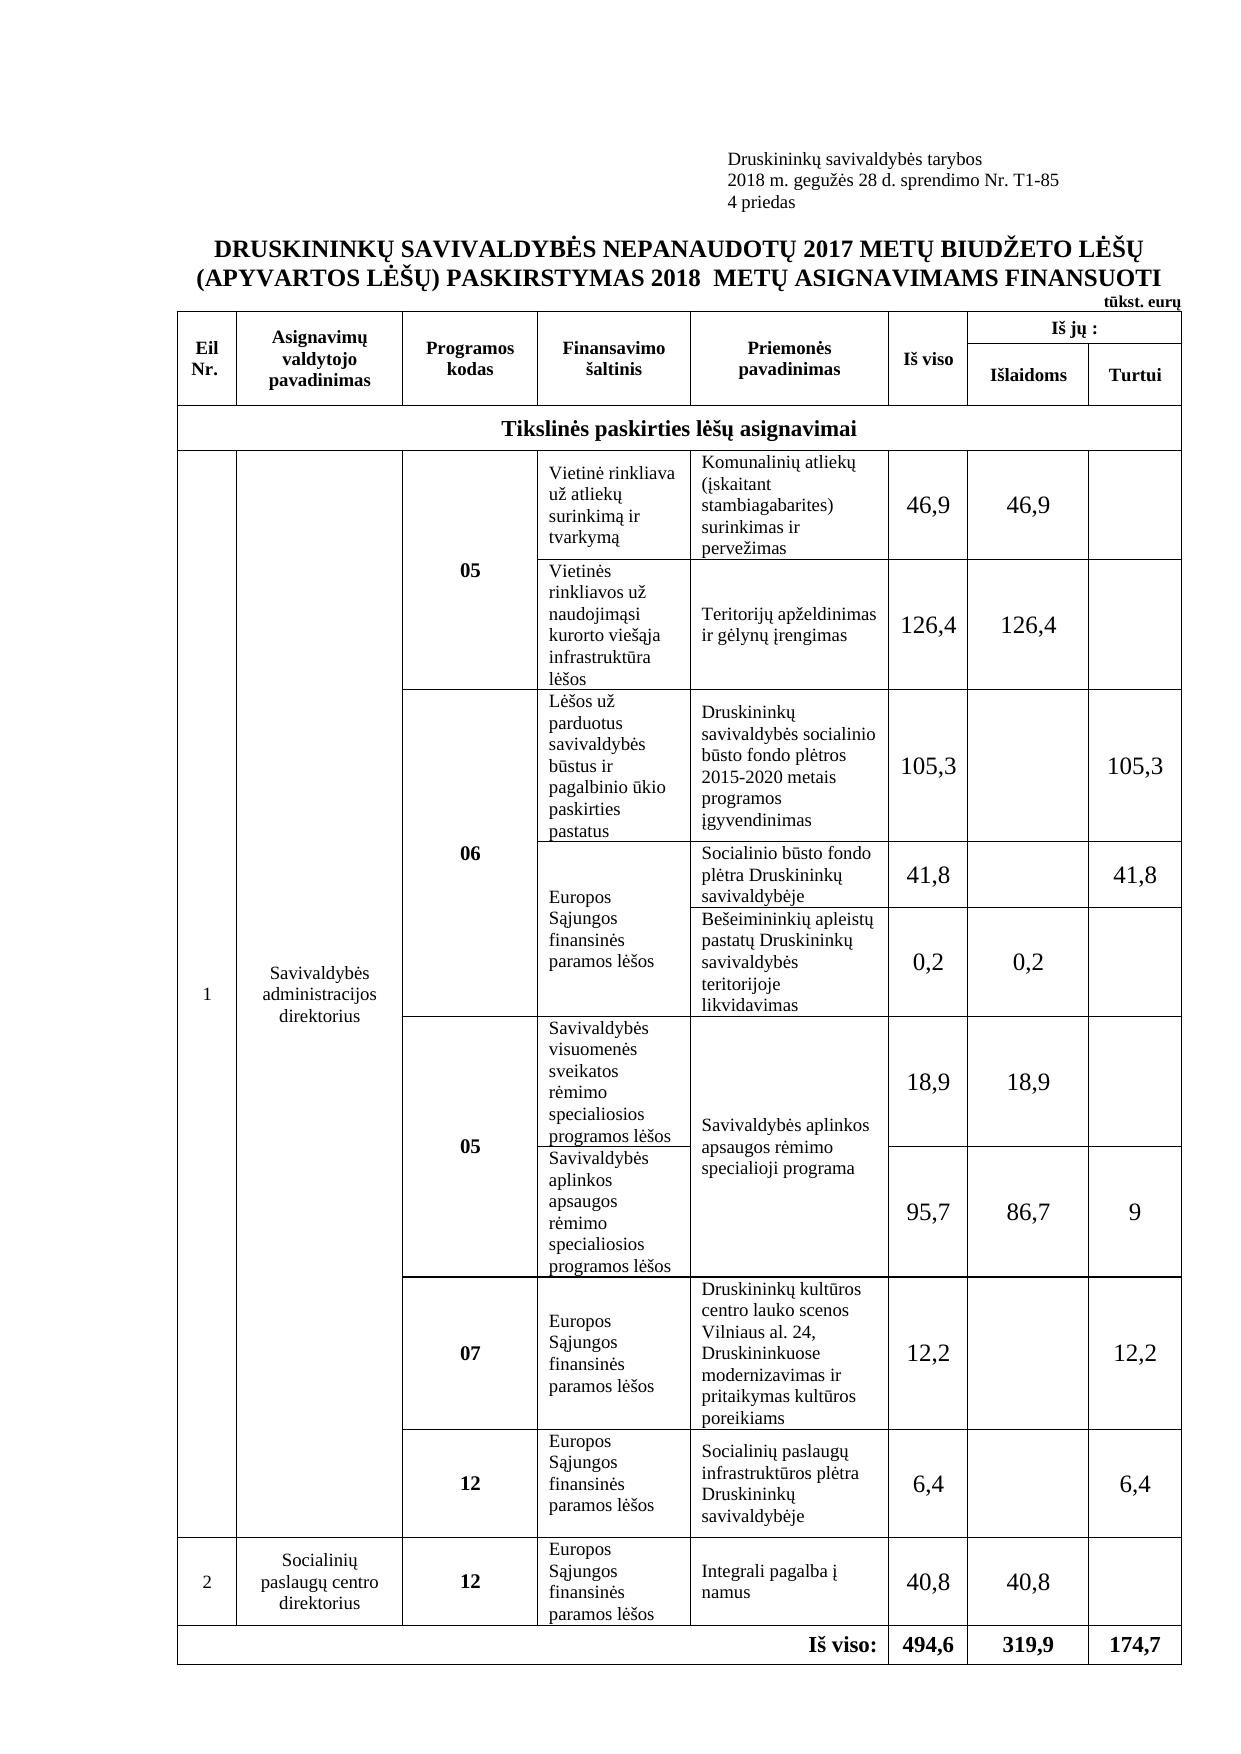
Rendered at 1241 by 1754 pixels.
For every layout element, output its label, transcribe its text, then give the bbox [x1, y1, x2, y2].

table_cell 41,8 [889, 842, 967, 907]
table_cell [968, 1278, 1088, 1428]
table_cell 6,4 [889, 1430, 967, 1537]
table_cell [1089, 560, 1181, 689]
table_cell Tikslinės paskirties lėšų asignavimai [178, 406, 1181, 450]
table_cell 126,4 [968, 560, 1088, 689]
table_header Priemonės pavadinimas [691, 312, 888, 405]
table_cell 40,8 [968, 1538, 1088, 1624]
table_cell 126,4 [889, 560, 967, 689]
table_cell 1 [178, 451, 236, 1537]
table_cell Europos Sąjungos finansinės paramos lėšos [538, 842, 690, 1016]
table_cell [968, 690, 1088, 841]
table_cell Druskininkų savivaldybės socialinio būsto fondo plėtros 2015-2020 metais programos įgyvendinimas [691, 690, 888, 841]
table_cell 105,3 [1089, 690, 1181, 841]
table_cell 06 [403, 690, 537, 1016]
table_cell 105,3 [889, 690, 967, 841]
table_cell Iš viso: [178, 1626, 888, 1664]
table_cell 18,9 [889, 1017, 967, 1146]
table_cell 07 [403, 1278, 537, 1428]
table_cell Savivaldybės administracijos direktorius [237, 451, 402, 1537]
table_header Iš viso [889, 312, 967, 405]
table_cell 05 [403, 1017, 537, 1276]
table_cell Europos Sąjungos finansinės paramos lėšos [538, 1278, 690, 1428]
table_cell 18,9 [968, 1017, 1088, 1146]
table_header Asignavimų valdytojo pavadinimas [237, 312, 402, 405]
table_cell 40,8 [889, 1538, 967, 1624]
table_cell 0,2 [968, 908, 1088, 1016]
table_cell 95,7 [889, 1147, 967, 1276]
table_cell 2 [178, 1538, 236, 1624]
table_cell 86,7 [968, 1147, 1088, 1276]
table_cell Bešeimininkių apleistų pastatų Druskininkų savivaldybės teritorijoje likvidavimas [691, 908, 888, 1016]
table_cell Savivaldybės visuomenės sveikatos rėmimo specialiosios programos lėšos [538, 1017, 690, 1146]
table_cell [1089, 1538, 1181, 1624]
table_cell Vietinė rinkliava už atliekų surinkimą ir tvarkymą [538, 451, 690, 559]
table_header Eil Nr. [178, 312, 236, 405]
table_cell 41,8 [1089, 842, 1181, 907]
table_cell Socialinių paslaugų centro direktorius [237, 1538, 402, 1624]
table_cell Savivaldybės aplinkos apsaugos rėmimo specialioji programa [691, 1017, 888, 1276]
text 4 priedas [177, 191, 1181, 212]
table_cell Teritorijų apželdinimas ir gėlynų įrengimas [691, 560, 888, 689]
table_cell Turtui [1089, 344, 1181, 405]
table_cell 12,2 [1089, 1278, 1181, 1428]
table_cell Išlaidoms [968, 344, 1088, 405]
table_cell [1089, 908, 1181, 1016]
table_cell 494,6 [889, 1626, 967, 1664]
table_header Iš jų : [968, 312, 1181, 343]
table_cell 12 [403, 1538, 537, 1624]
text DRUSKININKŲ SAVIVALDYBĖS NEPANAUDOTŲ 2017 METŲ BIUDŽETO LĖŠŲ (APYVARTOS LĖŠŲ) PASKIRSTYMAS 2018 METŲ ASIGNAVIMAMS FINANSUOTI [177, 234, 1181, 291]
table_cell 0,2 [889, 908, 967, 1016]
table_cell 319,9 [968, 1626, 1088, 1664]
table_cell Europos Sąjungos finansinės paramos lėšos [538, 1430, 690, 1537]
table_cell Socialinių paslaugų infrastruktūros plėtra Druskininkų savivaldybėje [691, 1430, 888, 1537]
table_cell 46,9 [968, 451, 1088, 559]
table_cell Socialinio būsto fondo plėtra Druskininkų savivaldybėje [691, 842, 888, 907]
table_cell [1089, 451, 1181, 559]
table_cell Lėšos už parduotus savivaldybės būstus ir pagalbinio ūkio paskirties pastatus [538, 690, 690, 841]
table_cell Vietinės rinkliavos už naudojimąsi kurorto viešąja infrastruktūra lėšos [538, 560, 690, 689]
table_cell Integrali pagalba į namus [691, 1538, 888, 1624]
table_cell Europos Sąjungos finansinės paramos lėšos [538, 1538, 690, 1624]
table_cell Savivaldybės aplinkos apsaugos rėmimo specialiosios programos lėšos [538, 1147, 690, 1276]
table_cell 12 [403, 1430, 537, 1537]
table_header Finansavimo šaltinis [538, 312, 690, 405]
table_cell Druskininkų kultūros centro lauko scenos Vilniaus al. 24, Druskininkuose modernizavimas ir pritaikymas kultūros poreikiams [691, 1278, 888, 1428]
table_cell 9 [1089, 1147, 1181, 1276]
table_header Programos kodas [403, 312, 537, 405]
table_cell [1089, 1017, 1181, 1146]
table_cell 6,4 [1089, 1430, 1181, 1537]
text tūkst. eurų [177, 291, 1181, 311]
table_cell [968, 1430, 1088, 1537]
text 2018 m. gegužės 28 d. sprendimo Nr. T1-85 [177, 169, 1181, 191]
table_cell 46,9 [889, 451, 967, 559]
table_cell Komunalinių atliekų (įskaitant stambiagabarites) surinkimas ir pervežimas [691, 451, 888, 559]
text Druskininkų savivaldybės tarybos [177, 148, 1176, 169]
table_cell 174,7 [1089, 1626, 1181, 1664]
table_cell 12,2 [889, 1278, 967, 1428]
table_cell 05 [403, 451, 537, 689]
table_cell [968, 842, 1088, 907]
